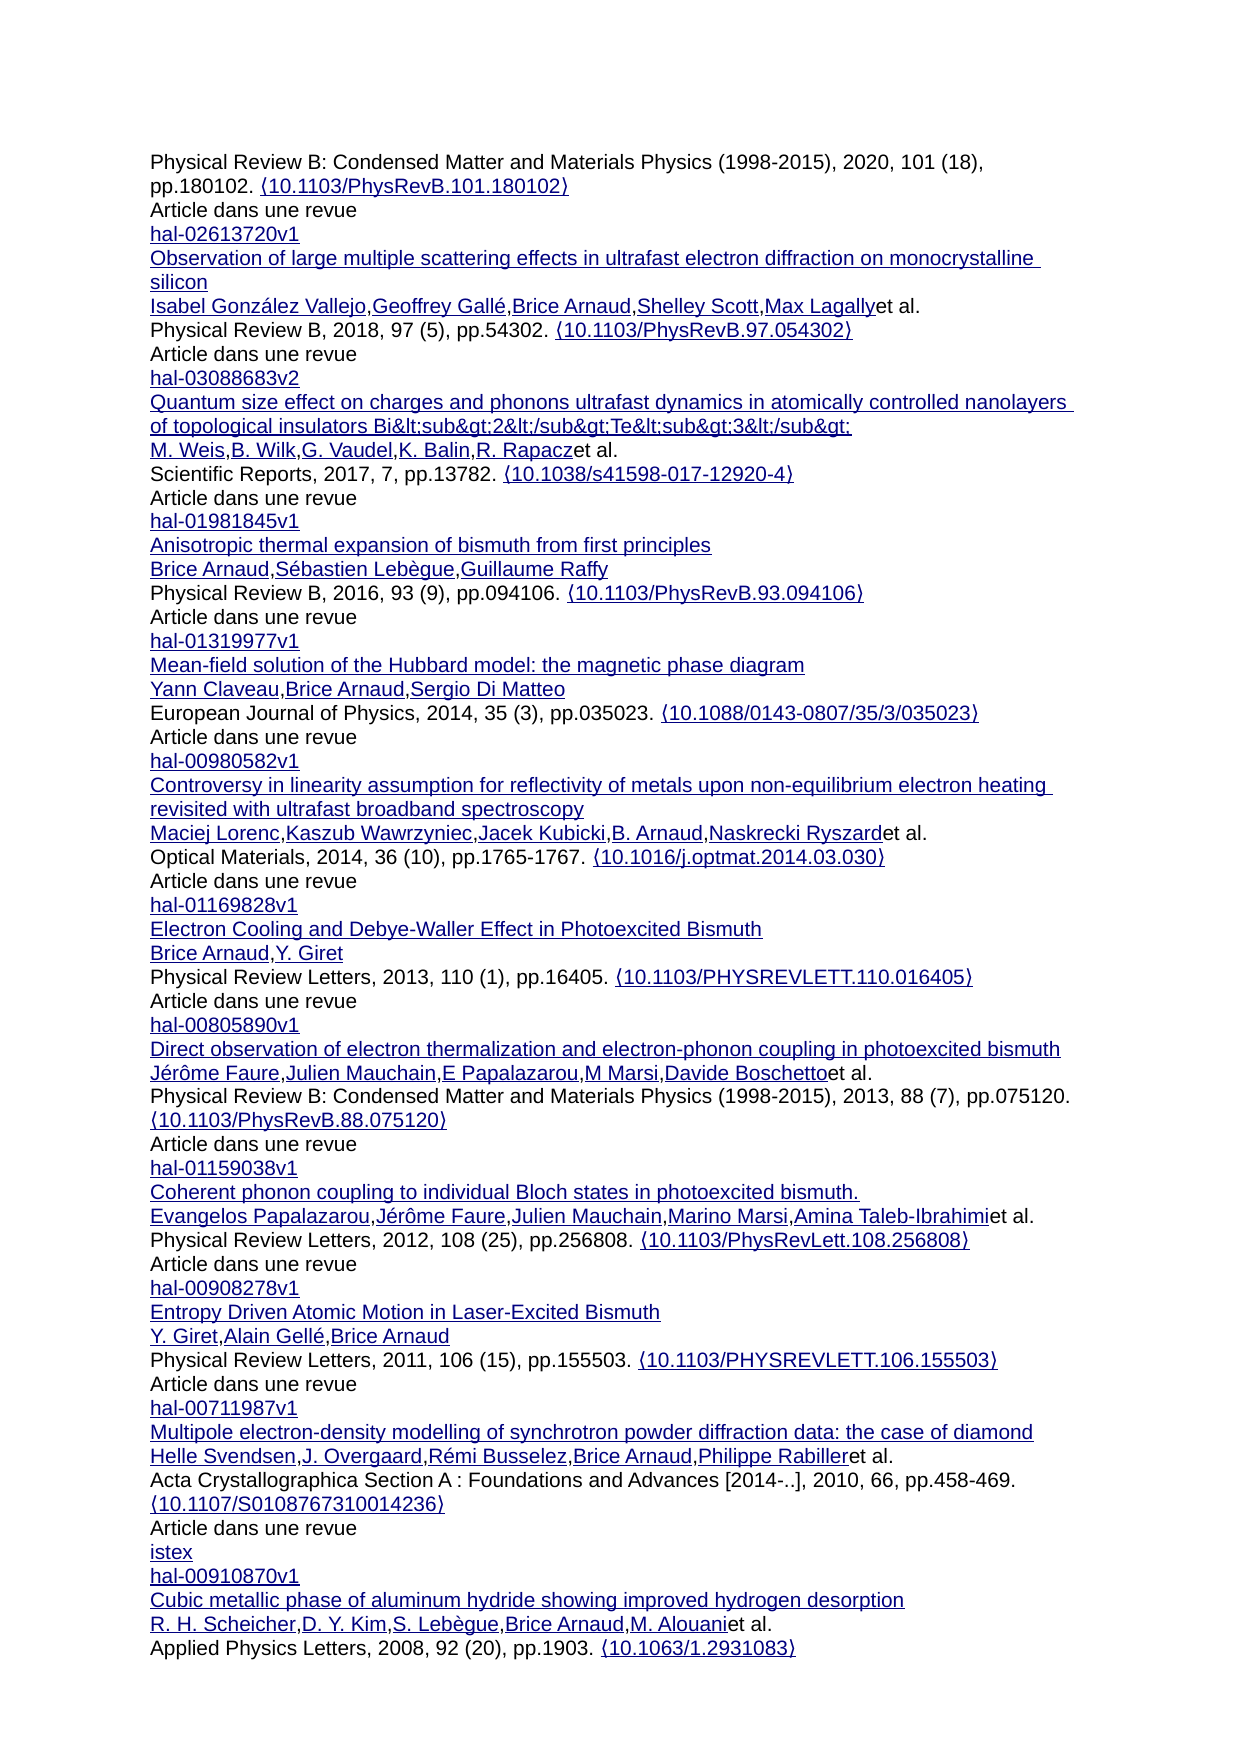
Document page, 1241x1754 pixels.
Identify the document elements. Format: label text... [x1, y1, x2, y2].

table_cell Direct observation of electron thermalization and electron-phonon coupling in photoexcited bismuth Jérôme Faure,Julien Mauchain,E Papalazarou,M Marsi,Davide Boschettoet al. Physical Review B: Condensed Matter and Materials Physics (1998-2015), 2013, 88 (7), pp.075120. ⟨10.1103/PhysRevB.88.075120⟩ Article dans une revue hal-01159038v1 [150, 1036, 1090, 1180]
table_cell Anisotropic thermal expansion of bismuth from first principles Brice Arnaud,Sébastien Lebègue,Guillaume Raffy Physical Review B, 2016, 93 (9), pp.094106. ⟨10.1103/PhysRevB.93.094106⟩ Article dans une revue hal-01319977v1 [150, 533, 1090, 653]
table_cell Multipole electron-density modelling of synchrotron powder diffraction data: the case of diamond Helle Svendsen,J. Overgaard,Rémi Busselez,Brice Arnaud,Philippe Rabilleret al. Acta Crystallographica Section A : Foundations and Advances [2014-..], 2010, 66, pp.458-469. ⟨10.1107/S0108767310014236⟩ Article dans une revue istex hal-00910870v1 [150, 1420, 1090, 1587]
table_cell Physical Review B: Condensed Matter and Materials Physics (1998-2015), 2020, 101 (18), pp.180102. ⟨10.1103/PhysRevB.101.180102⟩ Article dans une revue hal-02613720v1 [150, 150, 1090, 246]
table_cell Cubic metallic phase of aluminum hydride showing improved hydrogen desorption R. H. Scheicher,D. Y. Kim,S. Lebègue,Brice Arnaud,M. Alouaniet al. Applied Physics Letters, 2008, 92 (20), pp.1903. ⟨10.1063/1.2931083⟩ [150, 1588, 1090, 1659]
table_cell Controversy in linearity assumption for reflectivity of metals upon non-equilibrium electron heating revisited with ultrafast broadband spectroscopy Maciej Lorenc,Kaszub Wawrzyniec,Jacek Kubicki,B. Arnaud,Naskrecki Ryszardet al. Optical Materials, 2014, 36 (10), pp.1765-1767. ⟨10.1016/j.optmat.2014.03.030⟩ Article dans une revue hal-01169828v1 [150, 773, 1090, 917]
table_cell Coherent phonon coupling to individual Bloch states in photoexcited bismuth. Evangelos Papalazarou,Jérôme Faure,Julien Mauchain,Marino Marsi,Amina Taleb-Ibrahimiet al. Physical Review Letters, 2012, 108 (25), pp.256808. ⟨10.1103/PhysRevLett.108.256808⟩ Article dans une revue hal-00908278v1 [150, 1180, 1090, 1300]
table_cell Quantum size effect on charges and phonons ultrafast dynamics in atomically controlled nanolayers of topological insulators Bi&lt;sub&gt;2&lt;/sub&gt;Te&lt;sub&gt;3&lt;/sub&gt; M. Weis,B. Wilk,G. Vaudel,K. Balin,R. Rapaczet al. Scientific Reports, 2017, 7, pp.13782. ⟨10.1038/s41598-017-12920-4⟩ Article dans une revue hal-01981845v1 [150, 390, 1090, 533]
table_cell Mean-field solution of the Hubbard model: the magnetic phase diagram Yann Claveau,Brice Arnaud,Sergio Di Matteo European Journal of Physics, 2014, 35 (3), pp.035023. ⟨10.1088/0143-0807/35/3/035023⟩ Article dans une revue hal-00980582v1 [150, 653, 1090, 773]
table_cell Electron Cooling and Debye-Waller Effect in Photoexcited Bismuth Brice Arnaud,Y. Giret Physical Review Letters, 2013, 110 (1), pp.16405. ⟨10.1103/PHYSREVLETT.110.016405⟩ Article dans une revue hal-00805890v1 [150, 917, 1090, 1036]
table_cell Observation of large multiple scattering effects in ultrafast electron diffraction on monocrystalline silicon Isabel González Vallejo,Geoffrey Gallé,Brice Arnaud,Shelley Scott,Max Lagallyet al. Physical Review B, 2018, 97 (5), pp.54302. ⟨10.1103/PhysRevB.97.054302⟩ Article dans une revue hal-03088683v2 [150, 246, 1090, 389]
table_cell Entropy Driven Atomic Motion in Laser-Excited Bismuth Y. Giret,Alain Gellé,Brice Arnaud Physical Review Letters, 2011, 106 (15), pp.155503. ⟨10.1103/PHYSREVLETT.106.155503⟩ Article dans une revue hal-00711987v1 [150, 1300, 1090, 1420]
